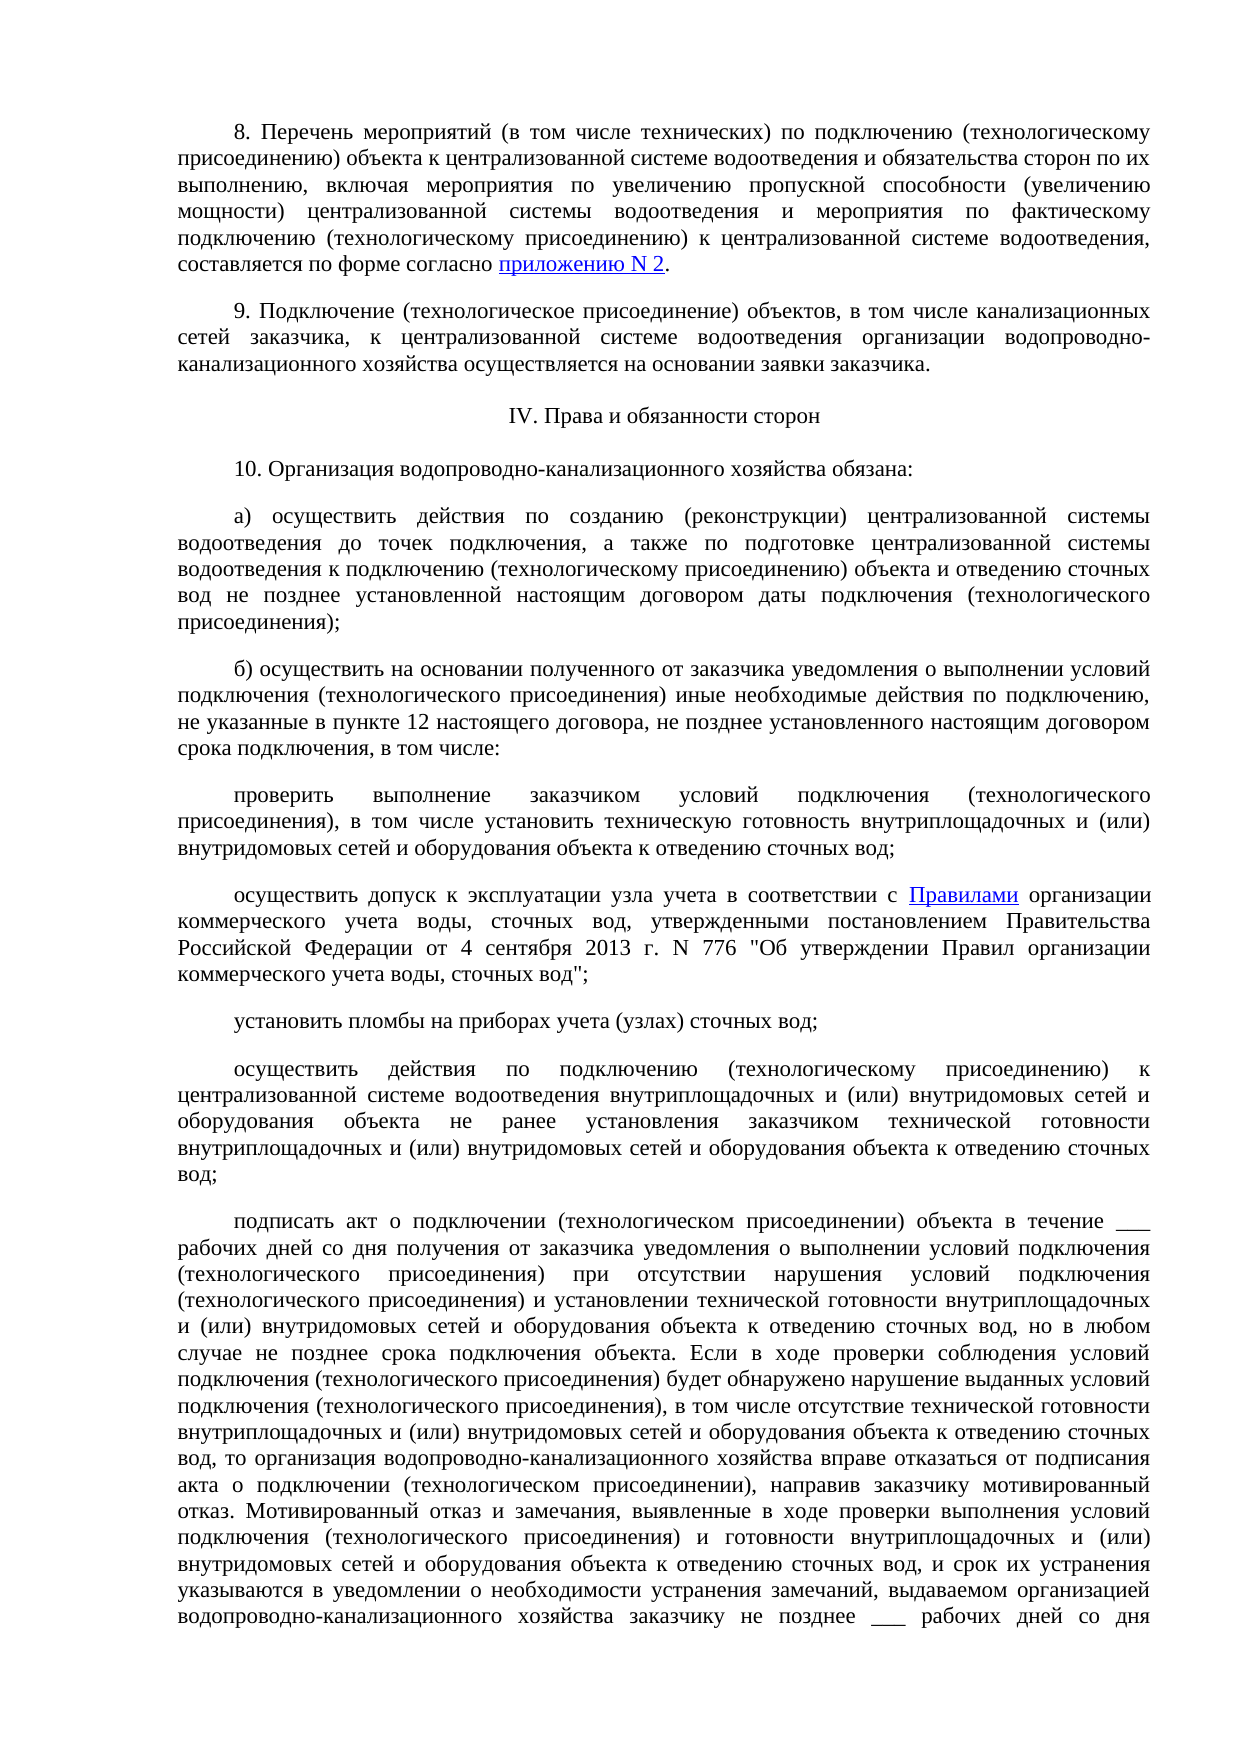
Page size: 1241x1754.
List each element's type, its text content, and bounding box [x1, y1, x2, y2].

text установить пломбы на приборах учета (узлах) сточных вод; [177, 1007, 1152, 1034]
text осуществить действия по подключению (технологическому присоединению) к централизованной системе водоотведения внутриплощадочных и (или) внутридомовых сетей и оборудования объекта не ранее установления заказчиком технической готовности внутриплощадочных и (или) внутридомовых сетей и оборудования объекта к отведению сточных вод; [177, 1054, 1152, 1186]
text б) осуществить на основании полученного от заказчика уведомления о выполнении условий подключения (технологического присоединения) иные необходимые действия по подключению, не указанные в пункте 12 настоящего договора, не позднее установленного настоящим договором срока подключения, в том числе: [177, 655, 1152, 760]
text осуществить допуск к эксплуатации узла учета в соответствии с Правилами организации коммерческого учета воды, сточных вод, утвержденными постановлением Правительства Российской Федерации от 4 сентября 2013 г. N 776 "Об утверждении Правил организации коммерческого учета воды, сточных вод"; [177, 881, 1152, 987]
text 9. Подключение (технологическое присоединение) объектов, в том числе канализационных сетей заказчика, к централизованной системе водоотведения организации водопроводно-канализационного хозяйства осуществляется на основании заявки заказчика. [177, 297, 1152, 376]
text подписать акт о подключении (технологическом присоединении) объекта в течение ___ рабочих дней со дня получения от заказчика уведомления о выполнении условий подключения (технологического присоединения) при отсутствии нарушения условий подключения (технологического присоединения) и установлении технической готовности внутриплощадочных и (или) внутридомовых сетей и оборудования объекта к отведению сточных вод, но в любом случае не позднее срока подключения объекта. Если в ходе проверки соблюдения условий подключения (технологического присоединения) будет обнаружено нарушение выданных условий подключения (технологического присоединения), в том числе отсутствие технической готовности внутриплощадочных и (или) внутридомовых сетей и оборудования объекта к отведению сточных вод, то организация водопроводно-канализационного хозяйства вправе отказаться от подписания акта о подключении (технологическом присоединении), направив заказчику мотивированный отказ. Мотивированный отказ и замечания, выявленные в ходе проверки выполнения условий подключения (технологического присоединения) и готовности внутриплощадочных и (или) внутридомовых сетей и оборудования объекта к отведению сточных вод, и срок их устранения указываются в уведомлении о необходимости устранения замечаний, выдаваемом организацией водопроводно-канализационного хозяйства заказчику не позднее ___ рабочих дней со дня [177, 1207, 1152, 1629]
text проверить выполнение заказчиком условий подключения (технологического присоединения), в том числе установить техническую готовность внутриплощадочных и (или) внутридомовых сетей и оборудования объекта к отведению сточных вод; [177, 781, 1152, 860]
text а) осуществить действия по созданию (реконструкции) централизованной системы водоотведения до точек подключения, а также по подготовке централизованной системы водоотведения к подключению (технологическому присоединению) объекта и отведению сточных вод не позднее установленной настоящим договором даты подключения (технологического присоединения); [177, 502, 1152, 634]
text 10. Организация водопроводно-канализационного хозяйства обязана: [177, 455, 1152, 482]
subtitle IV. Права и обязанности сторон [177, 402, 1152, 429]
text 8. Перечень мероприятий (в том числе технических) по подключению (технологическому присоединению) объекта к централизованной системе водоотведения и обязательства сторон по их выполнению, включая мероприятия по увеличению пропускной способности (увеличению мощности) централизованной системы водоотведения и мероприятия по фактическому подключению (технологическому присоединению) к централизованной системе водоотведения, составляется по форме согласно приложению N 2. [177, 118, 1152, 276]
